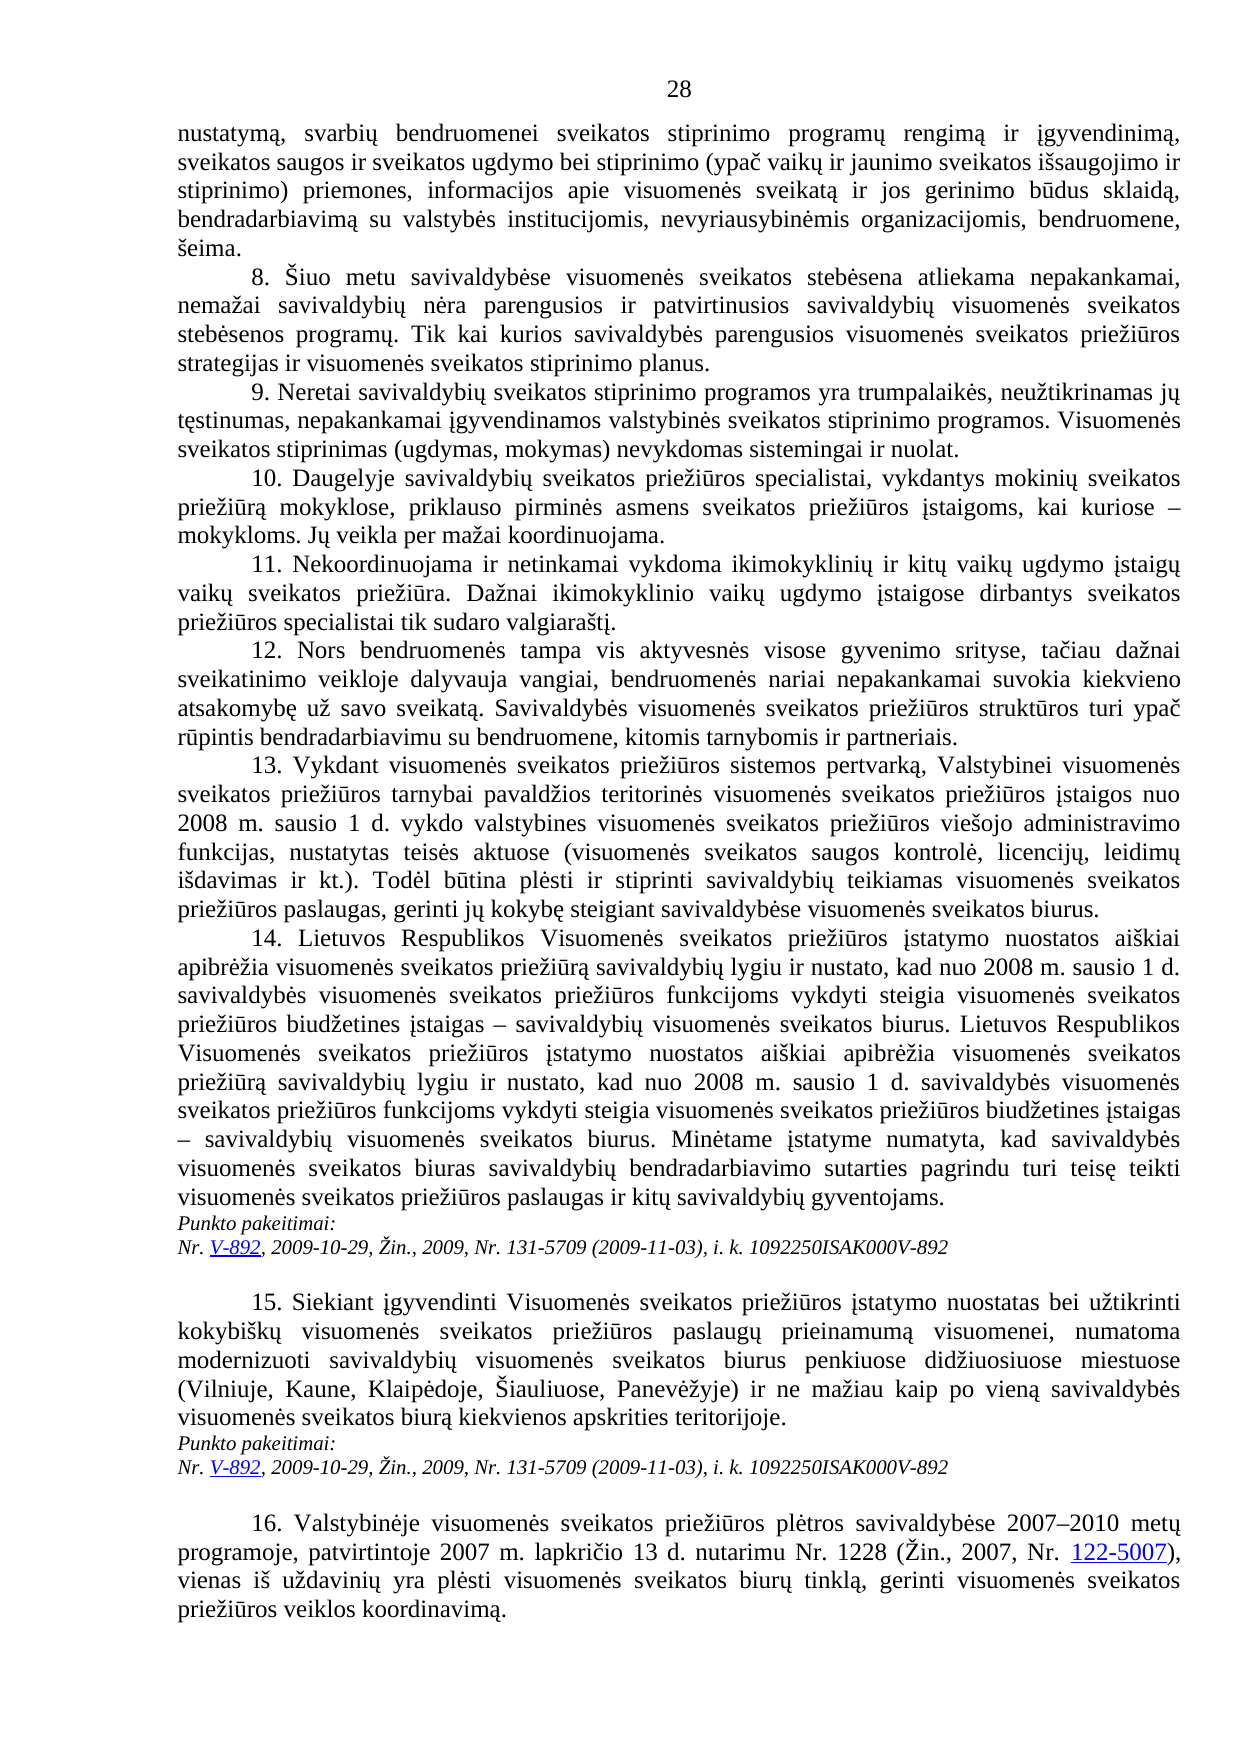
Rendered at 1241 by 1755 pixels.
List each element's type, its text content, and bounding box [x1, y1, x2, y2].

text 14. Lietuvos Respublikos Visuomenės sveikatos priežiūros įstatymo nuostatos aiškiai apibrėžia visuomenės sveikatos priežiūrą savivaldybių lygiu ir nustato, kad nuo 2008 m. sausio 1 d. savivaldybės visuomenės sveikatos priežiūros funkcijoms vykdyti steigia visuomenės sveikatos priežiūros biudžetines įstaigas – savivaldybių visuomenės sveikatos biurus. Lietuvos Respublikos Visuomenės sveikatos priežiūros įstatymo nuostatos aiškiai apibrėžia visuomenės sveikatos priežiūrą savivaldybių lygiu ir nustato, kad nuo 2008 m. sausio 1 d. savivaldybės visuomenės sveikatos priežiūros funkcijoms vykdyti steigia visuomenės sveikatos priežiūros biudžetines įstaigas – savivaldybių visuomenės sveikatos biurus. Minėtame įstatyme numatyta, kad savivaldybės visuomenės sveikatos biuras savivaldybių bendradarbiavimo sutarties pagrindu turi teisę teikti visuomenės sveikatos priežiūros paslaugas ir kitų savivaldybių gyventojams. [177, 923, 1181, 1211]
text 16. Valstybinėje visuomenės sveikatos priežiūros plėtros savivaldybėse 2007–2010 metų programoje, patvirtintoje 2007 m. lapkričio 13 d. nutarimu Nr. 1228 (Žin., 2007, Nr. 122-5007), vienas iš uždavinių yra plėsti visuomenės sveikatos biurų tinklą, gerinti visuomenės sveikatos priežiūros veiklos koordinavimą. [177, 1508, 1181, 1623]
text Punkto pakeitimai: [177, 1431, 1181, 1455]
text 15. Siekiant įgyvendinti Visuomenės sveikatos priežiūros įstatymo nuostatas bei užtikrinti kokybiškų visuomenės sveikatos priežiūros paslaugų prieinamumą visuomenei, numatoma modernizuoti savivaldybių visuomenės sveikatos biurus penkiuose didžiuosiuose miestuose (Vilniuje, Kaune, Klaipėdoje, Šiauliuose, Panevėžyje) ir ne mažiau kaip po vieną savivaldybės visuomenės sveikatos biurą kiekvienos apskrities teritorijoje. [177, 1287, 1181, 1431]
text 13. Vykdant visuomenės sveikatos priežiūros sistemos pertvarką, Valstybinei visuomenės sveikatos priežiūros tarnybai pavaldžios teritorinės visuomenės sveikatos priežiūros įstaigos nuo 2008 m. sausio 1 d. vykdo valstybines visuomenės sveikatos priežiūros viešojo administravimo funkcijas, nustatytas teisės aktuose (visuomenės sveikatos saugos kontrolė, licencijų, leidimų išdavimas ir kt.). Todėl būtina plėsti ir stiprinti savivaldybių teikiamas visuomenės sveikatos priežiūros paslaugas, gerinti jų kokybę steigiant savivaldybėse visuomenės sveikatos biurus. [177, 751, 1181, 923]
text nustatymą, svarbių bendruomenei sveikatos stiprinimo programų rengimą ir įgyvendinimą, sveikatos saugos ir sveikatos ugdymo bei stiprinimo (ypač vaikų ir jaunimo sveikatos išsaugojimo ir stiprinimo) priemones, informacijos apie visuomenės sveikatą ir jos gerinimo būdus sklaidą, bendradarbiavimą su valstybės institucijomis, nevyriausybinėmis organizacijomis, bendruomene, šeima. [177, 118, 1181, 262]
text 9. Neretai savivaldybių sveikatos stiprinimo programos yra trumpalaikės, neužtikrinamas jų tęstinumas, nepakankamai įgyvendinamos valstybinės sveikatos stiprinimo programos. Visuomenės sveikatos stiprinimas (ugdymas, mokymas) nevykdomas sistemingai ir nuolat. [177, 377, 1181, 463]
text Nr. V-892, 2009-10-29, Žin., 2009, Nr. 131-5709 (2009-11-03), i. k. 1092250ISAK000V-892 [177, 1235, 1181, 1259]
text 10. Daugelyje savivaldybių sveikatos priežiūros specialistai, vykdantys mokinių sveikatos priežiūrą mokyklose, priklauso pirminės asmens sveikatos priežiūros įstaigoms, kai kuriose – mokykloms. Jų veikla per mažai koordinuojama. [177, 463, 1181, 549]
text Punkto pakeitimai: [177, 1211, 1181, 1235]
text 11. Nekoordinuojama ir netinkamai vykdoma ikimokyklinių ir kitų vaikų ugdymo įstaigų vaikų sveikatos priežiūra. Dažnai ikimokyklinio vaikų ugdymo įstaigose dirbantys sveikatos priežiūros specialistai tik sudaro valgiaraštį. [177, 549, 1181, 636]
text 12. Nors bendruomenės tampa vis aktyvesnės visose gyvenimo srityse, tačiau dažnai sveikatinimo veikloje dalyvauja vangiai, bendruomenės nariai nepakankamai suvokia kiekvieno atsakomybę už savo sveikatą. Savivaldybės visuomenės sveikatos priežiūros struktūros turi ypač rūpintis bendradarbiavimu su bendruomene, kitomis tarnybomis ir partneriais. [177, 636, 1181, 751]
text Nr. V-892, 2009-10-29, Žin., 2009, Nr. 131-5709 (2009-11-03), i. k. 1092250ISAK000V-892 [177, 1455, 1181, 1479]
text 8. Šiuo metu savivaldybėse visuomenės sveikatos stebėsena atliekama nepakankamai, nemažai savivaldybių nėra parengusios ir patvirtinusios savivaldybių visuomenės sveikatos stebėsenos programų. Tik kai kurios savivaldybės parengusios visuomenės sveikatos priežiūros strategijas ir visuomenės sveikatos stiprinimo planus. [177, 262, 1181, 377]
